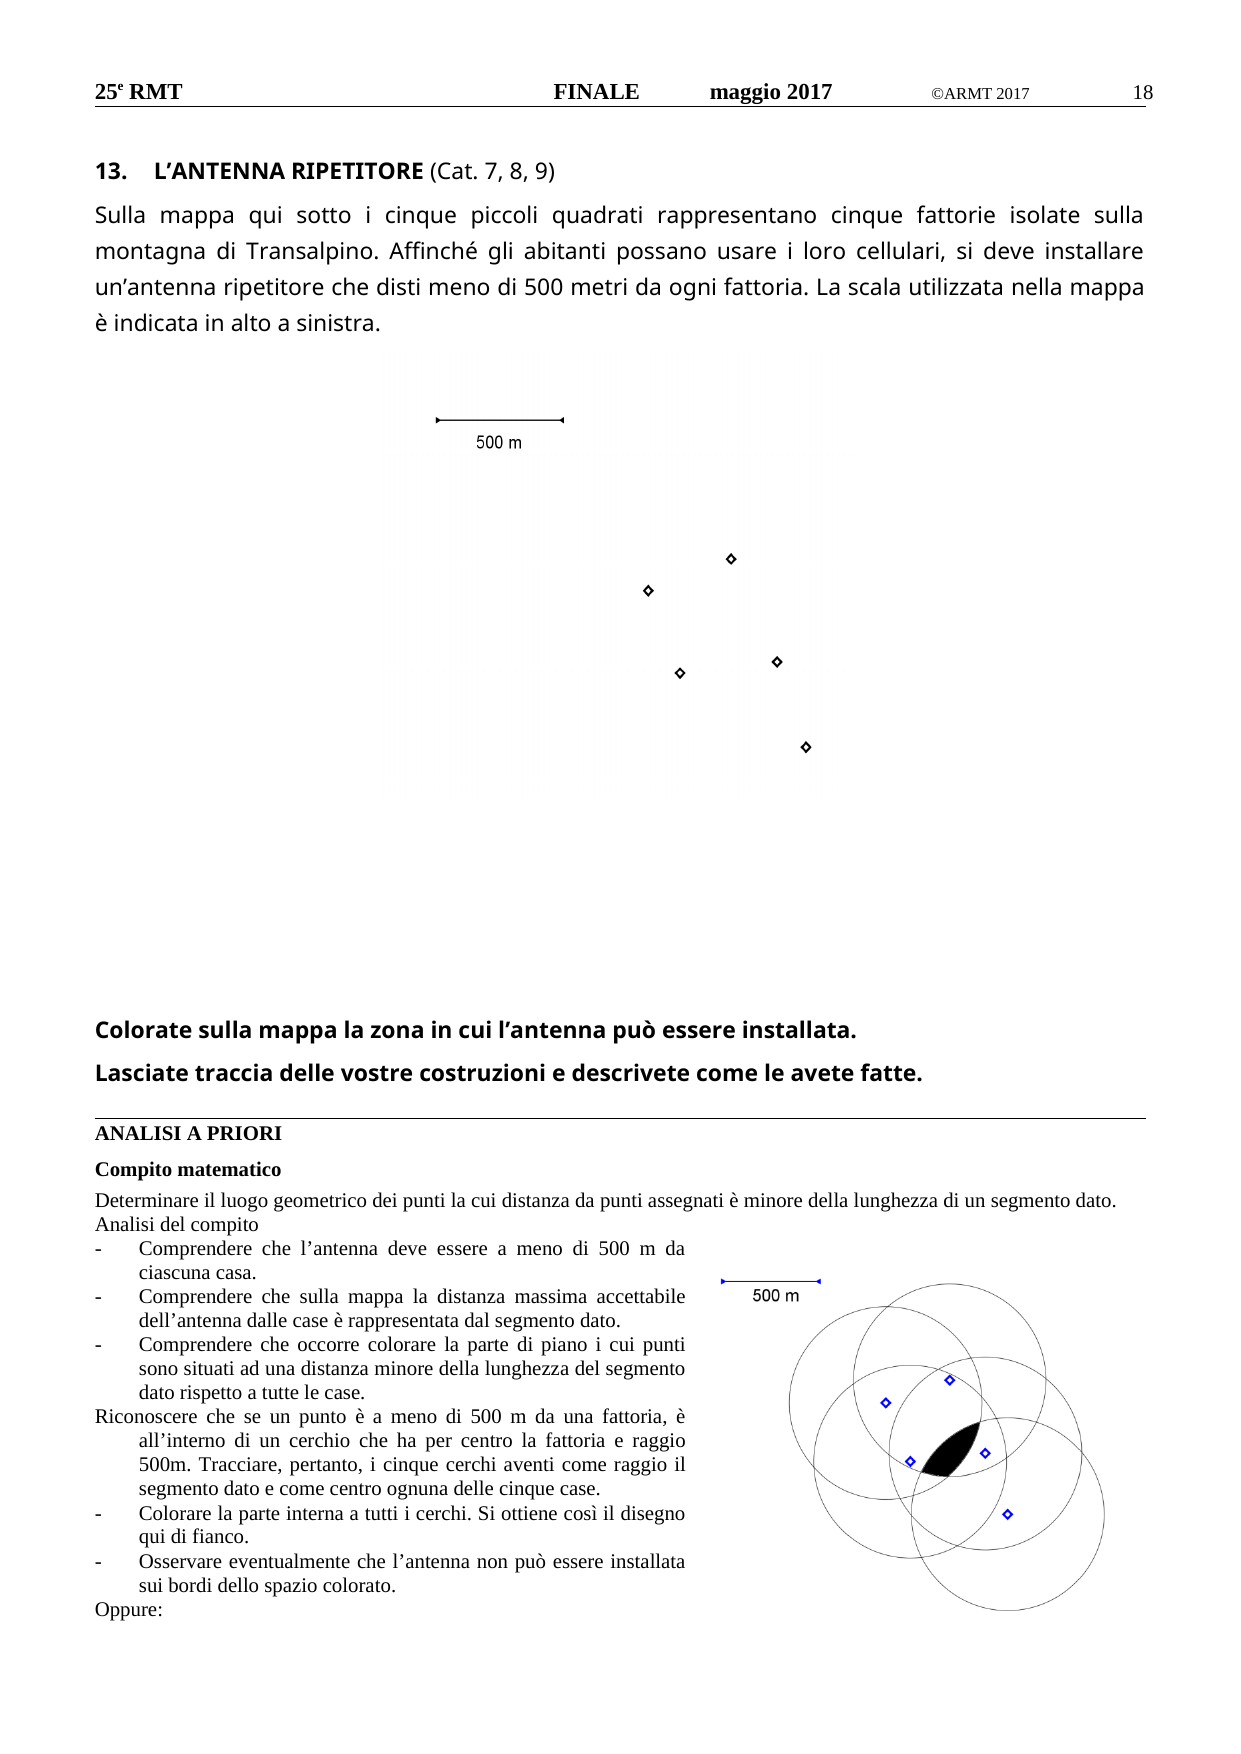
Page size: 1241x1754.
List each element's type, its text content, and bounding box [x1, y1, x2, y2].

text 4 Risposta corretta (colorata l’intersezione dei cinque cerchi) e spiegazione delle proprietà utilizzate. La dimenticanza dell’esclusione dei bordi non va penalizzata [94, 1567, 697, 1615]
text 13. L’ANTENNA RIPETITORE (Cat. 7, 8, 9) [94, 155, 1146, 186]
text Colorate sulla mappa la zona in cui l’antenna può essere installata. [94, 1014, 1146, 1046]
text Lasciate traccia delle vostre costruzioni e descrivete come le avete fatte. [94, 1057, 1146, 1088]
text - Colorare la parte interna a tutti i cerchi. Si ottiene così il disegno qui di fianco. [94, 1404, 697, 1428]
text Analisi a priori [94, 1119, 1146, 1145]
picture [380, 348, 860, 798]
text Sulla mappa qui sotto i cinque piccoli quadrati rappresentano cinque fattorie isolate sulla montagna di Transalpino. Affinché gli abitanti possano usare i loro cellulari, si deve installare un’antenna ripetitore che disti meno di 500 metri da ogni fattoria. La scala utilizzata nella mappa è indicata in alto a sinistra. [94, 199, 1146, 338]
text - Comprendere che occorre colorare la parte di piano i cui punti sono situati ad una distanza minore della lunghezza del segmento dato rispetto a tutte le case. [94, 1284, 697, 1332]
text Riconoscere che se un punto è a meno di 500 m da una fattoria, è all’interno di un cerchio che ha per centro la fattoria e raggio 500m. Tracciare, pertanto, i cinque cerchi aventi come raggio il segmento dato e come centro ognuna delle cinque case. [94, 1332, 697, 1404]
text - Osservare eventualmente che l’antenna non può essere installata sui bordi dello spazio colorato. [94, 1428, 697, 1452]
picture [697, 1227, 1141, 1633]
text 3 Risposta corretta con traccia dei cinque cerchi, ma senza spiegazione del perché si sono utilizzati i cerchi [94, 1622, 1146, 1646]
text Determinare il luogo geometrico dei punti la cui distanza da punti assegnati è minore della lunghezza di un segmento dato. [94, 1188, 1146, 1212]
text Compito matematico [94, 1157, 1146, 1181]
text Analisi del compito [94, 1212, 1146, 1236]
text Attribuzione dei punteggi [94, 1537, 697, 1561]
text - Comprendere che l’antenna deve essere a meno di 500 m da ciascuna casa. [94, 1236, 697, 1260]
text Oppure: [94, 1452, 697, 1476]
text Con il righello riportare l’unità di scala in varie direzioni a partire da ciascuna casa e tracciare poi il contorno di una zona che disti meno di 500 m da ognuna di esse, zona che risulterà comunque approssimativa. [94, 1476, 697, 1524]
text - Comprendere che sulla mappa la distanza massima accettabile dell’antenna dalle case è rappresentata dal segmento dato. [94, 1260, 697, 1284]
